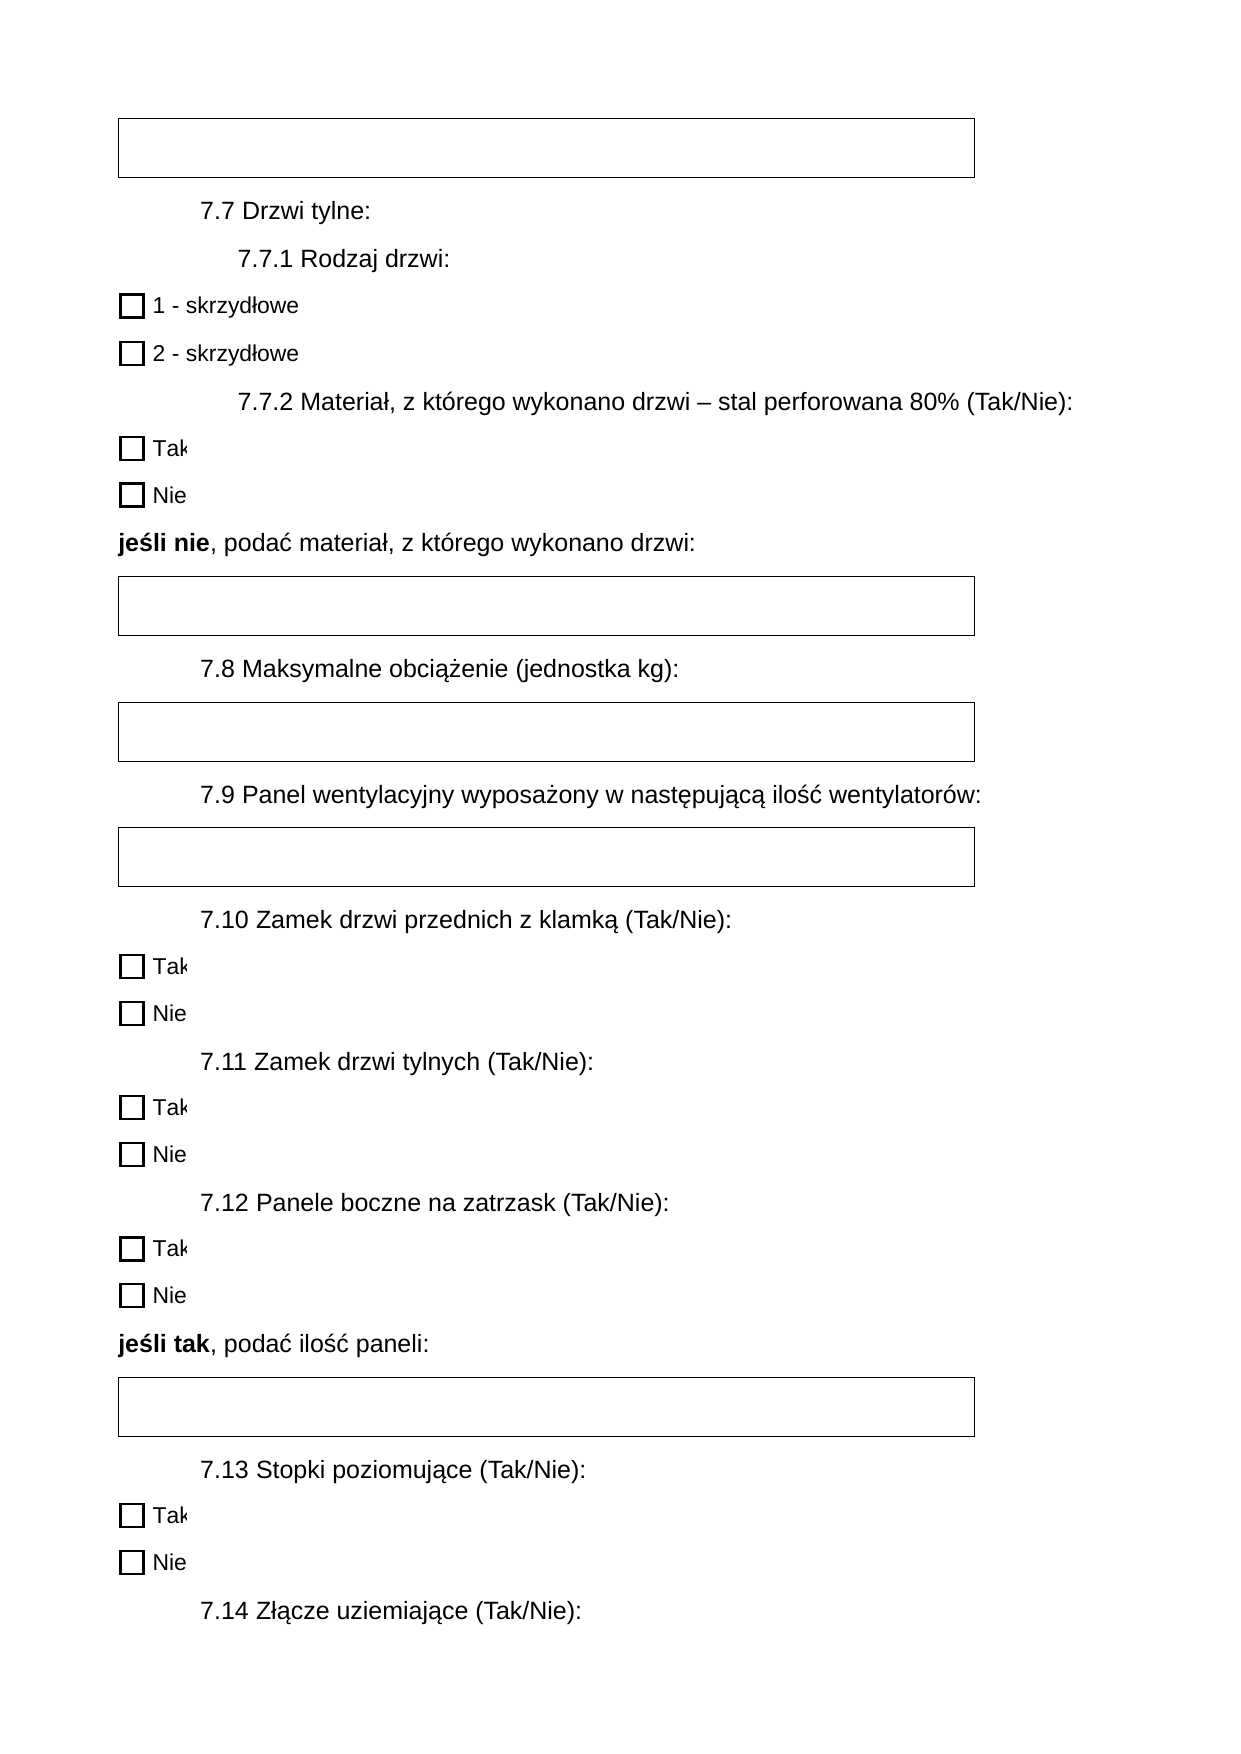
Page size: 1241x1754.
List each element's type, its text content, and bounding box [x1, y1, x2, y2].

text jeśli nie, podać materiał, z którego wykonano drzwi: [118, 528, 1122, 557]
list Drzwi tylne: [193, 196, 1122, 225]
list Rodzaj drzwi: [231, 244, 1122, 272]
list Panel wentylacyjny wyposażony w następującą ilość wentylatorów: [193, 780, 1122, 808]
list Zamek drzwi przednich z klamką (Tak/Nie): [193, 905, 1122, 934]
list Materiał, z którego wykonano drzwi – stal perforowana 80% (Tak/Nie): [231, 387, 1122, 416]
list Stopki poziomujące (Tak/Nie): [193, 1455, 1122, 1483]
list Maksymalne obciążenie (jednostka kg): [193, 654, 1122, 683]
text jeśli tak, podać ilość paneli: [118, 1329, 1122, 1358]
list Złącze uziemiające (Tak/Nie): [193, 1596, 1122, 1625]
list Zamek drzwi tylnych (Tak/Nie): [193, 1047, 1122, 1075]
list Panele boczne na zatrzask (Tak/Nie): [193, 1188, 1122, 1217]
